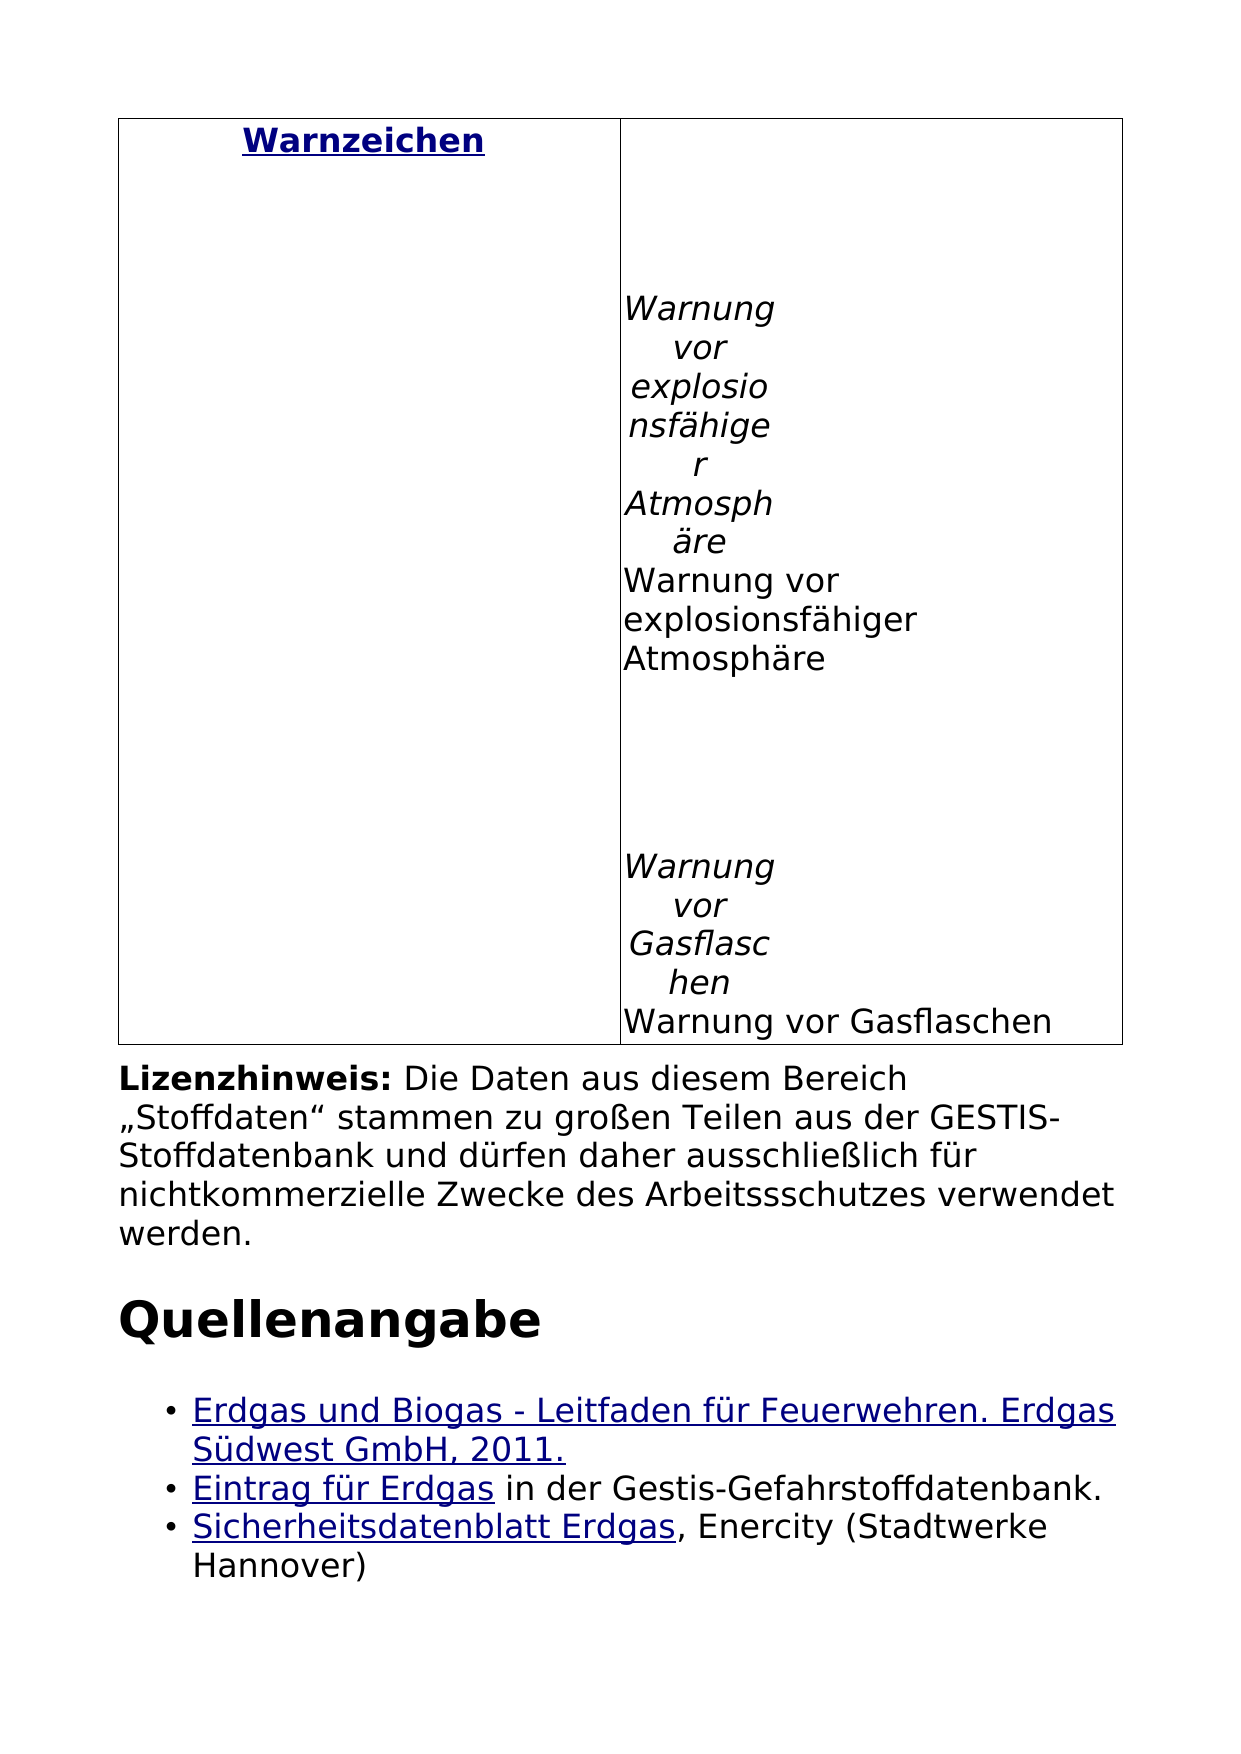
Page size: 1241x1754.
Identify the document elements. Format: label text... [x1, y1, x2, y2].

text Lizenzhinweis: Die Daten aus diesem Bereich „Stoffdaten“ stammen zu großen Teilen aus der GESTIS-Stoffdatenbank und dürfen daher ausschließlich für nichtkommerzielle Zwecke des Arbeitssschutzes verwendet werden. [118, 1059, 1122, 1253]
list Sicherheitsdatenblatt Erdgas, Enercity (Stadtwerke Hannover) [177, 1508, 1122, 1586]
table_cell Warnung vor explosionsfähiger Atmosphäre Warnung vor Gasflaschen [621, 119, 1122, 1044]
subtitle Quellenangabe [118, 1291, 1122, 1349]
list Eintrag für Erdgas in der Gestis-Gefahrstoffdatenbank. [177, 1469, 1122, 1508]
table_cell Warnzeichen [119, 119, 620, 1044]
list Erdgas und Biogas - Leitfaden für Feuerwehren. Erdgas Südwest GmbH, 2011. [177, 1391, 1122, 1469]
